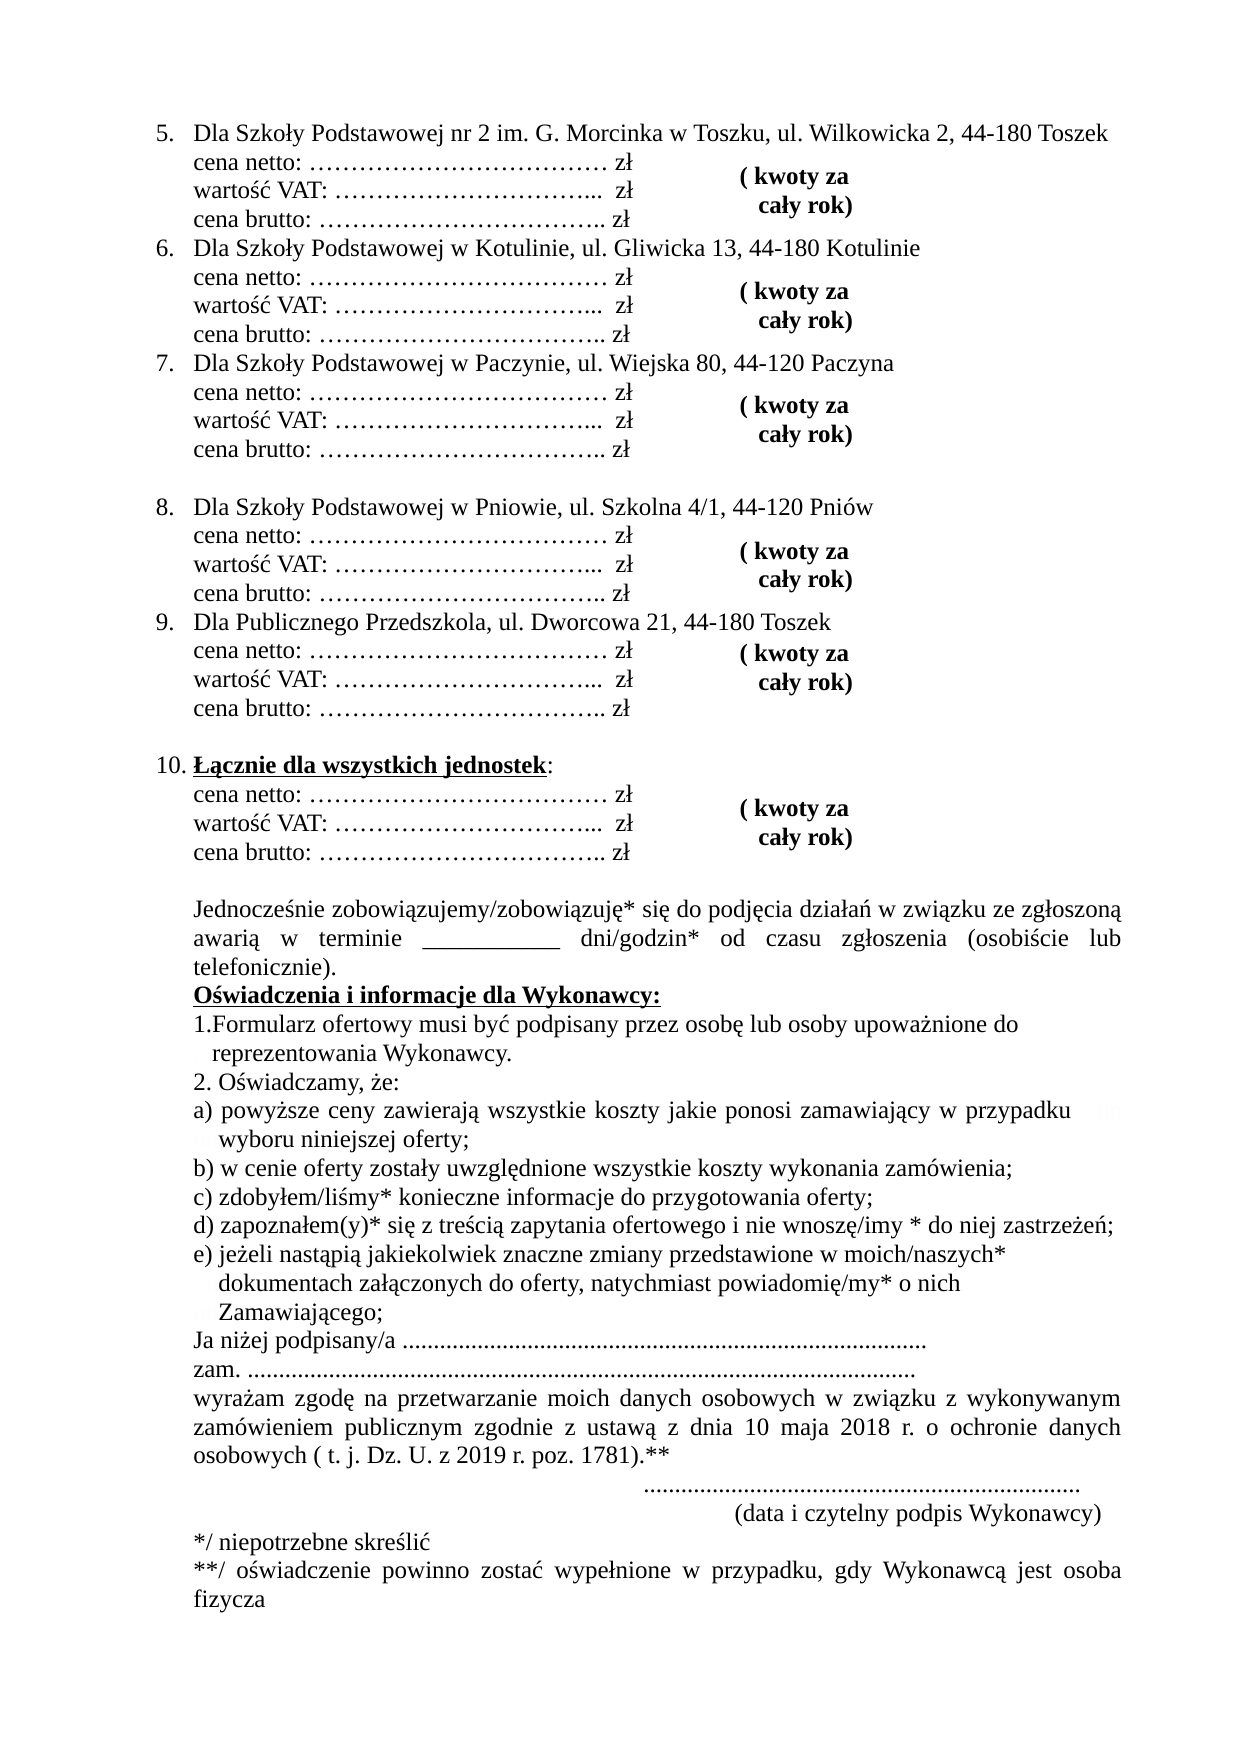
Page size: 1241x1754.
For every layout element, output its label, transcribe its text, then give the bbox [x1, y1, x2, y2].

list c) zdobyłem/liśmy* konieczne informacje do przygotowania oferty; [156, 1182, 1122, 1211]
list cena netto: ……………………………… zł [156, 377, 1122, 406]
list Jednocześnie zobowiązujemy/zobowiązuję* się do podjęcia działań w związku ze zgłoszoną awarią w terminie ___________ dni/godzin* od czasu zgłoszenia (osobiście lub telefonicznie). [156, 894, 1122, 981]
list cena netto: ……………………………… zł [156, 147, 1122, 176]
list b) w cenie oferty zostały uwzględnione wszystkie koszty wykonania zamówienia; [156, 1153, 1122, 1182]
list cena netto: ……………………………… zł [156, 521, 1122, 549]
list (data i czytelny podpis Wykonawcy) */ niepotrzebne skreślić [156, 1498, 1122, 1556]
list wartość VAT: …………………………... zł [156, 291, 1122, 319]
list Dla Szkoły Podstawowej w Pniowie, ul. Szkolna 4/1, 44-120 Pniów [156, 492, 1122, 521]
list cena brutto: …………………………….. zł [156, 693, 1122, 751]
list wyrażam zgodę na przetwarzanie moich danych osobowych w związku z wykonywanym zamówieniem publicznym zgodnie z ustawą z dnia 10 maja 2018 r. o ochronie danych osobowych ( t. j. Dz. U. z 2019 r. poz. 1781).** [156, 1383, 1122, 1469]
list cena netto: ……………………………… zł [156, 262, 1122, 291]
list Ja niżej podpisany/a .................................................................................... [156, 1326, 1122, 1354]
list Łącznie dla wszystkich jednostek: [156, 751, 1122, 779]
list cena brutto: …………………………….. zł [156, 434, 1122, 492]
list Oświadczenia i informacje dla Wykonawcy: 1.Formularz ofertowy musi być podpisany przez osobę lub osoby upoważnione do , reprezentowania Wykonawcy. [156, 981, 1122, 1067]
list cena netto: ……………………………… zł [156, 636, 1122, 664]
list wartość VAT: …………………………... zł [156, 406, 1122, 434]
list cena brutto: …………………………….. zł [156, 578, 1122, 607]
list d) zapoznałem(y)* się z treścią zapytania ofertowego i nie wnoszę/imy * do niej zastrzeżeń; [156, 1211, 1122, 1239]
list cena brutto: …………………………….. zł [156, 837, 1122, 866]
list cena netto: ……………………………… zł [156, 779, 1122, 808]
list a) powyższe ceny zawierają wszystkie koszty jakie ponosi zamawiający w przypadku nn nnwyboru niniejszej oferty; [156, 1096, 1122, 1153]
list **/ oświadczenie powinno zostać wypełnione w przypadku, gdy Wykonawcą jest osoba fizycza [156, 1556, 1122, 1613]
list cena brutto: …………………………….. zł [156, 204, 1122, 233]
list ndokumentach załączonych do oferty, natychmiast powiadomię/my* o nich nnZamawiającego; [156, 1268, 1122, 1326]
list wartość VAT: …………………………... zł [156, 176, 1122, 204]
list 2. Oświadczamy, że: [156, 1067, 1122, 1096]
list wartość VAT: …………………………... zł [156, 549, 1122, 578]
list wartość VAT: …………………………... zł [156, 664, 1122, 693]
list e) jeżeli nastąpią jakiekolwiek znaczne zmiany przedstawione w moich/naszych* [156, 1239, 1122, 1268]
list zam. ........................................................................................................... [156, 1354, 1122, 1383]
list Dla Szkoły Podstawowej w Kotulinie, ul. Gliwicka 13, 44-180 Kotulinie [156, 233, 1122, 262]
list cena brutto: …………………………….. zł [156, 319, 1122, 348]
list Dla Szkoły Podstawowej w Paczynie, ul. Wiejska 80, 44-120 Paczyna [156, 348, 1122, 377]
list wartość VAT: …………………………... zł [156, 808, 1122, 837]
list ...................................................................... [156, 1469, 1122, 1498]
list Dla Szkoły Podstawowej nr 2 im. G. Morcinka w Toszku, ul. Wilkowicka 2, 44-180 Toszek [156, 118, 1122, 147]
list Dla Publicznego Przedszkola, ul. Dworcowa 21, 44-180 Toszek [156, 607, 1122, 636]
